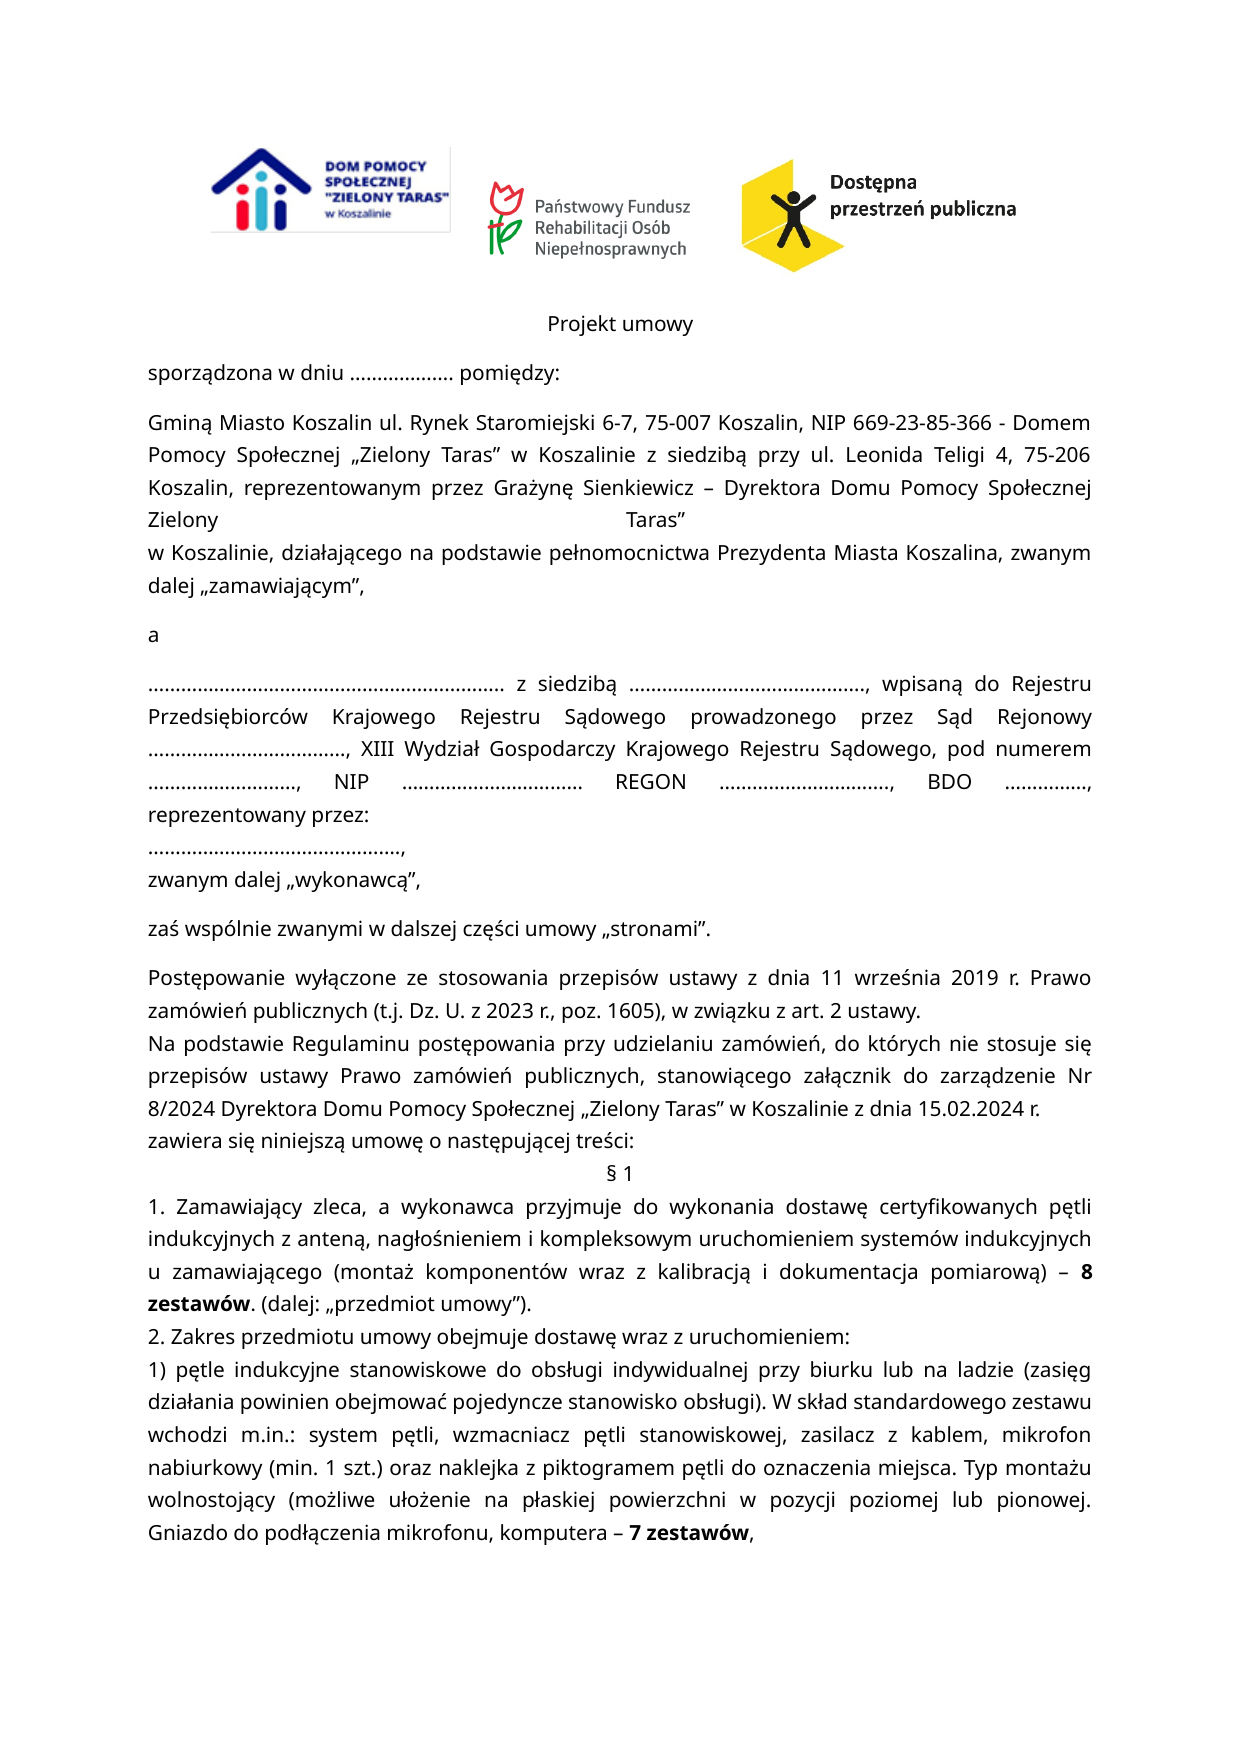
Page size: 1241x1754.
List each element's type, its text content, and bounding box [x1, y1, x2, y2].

text Projekt umowy [148, 309, 1093, 338]
text zaś wspólnie zwanymi w dalszej części umowy „stronami”. [148, 914, 1093, 943]
text 1. Zamawiający zleca, a wykonawca przyjmuje do wykonania dostawę certyfikowanych pętli indukcyjnych z anteną, nagłośnieniem i kompleksowym uruchomieniem systemów indukcyjnych u zamawiającego (montaż komponentów wraz z kalibracją i dokumentacja pomiarową) – 8 zestawów. (dalej: „przedmiot umowy”). [148, 1192, 1093, 1318]
text ……………………………………………………….. z siedzibą ……………………………………., wpisaną do Rejestru Przedsiębiorców Krajowego Rejestru Sądowego prowadzonego przez Sąd Rejonowy ………………………………, XIII Wydział Gospodarczy Krajowego Rejestru Sądowego, pod numerem ………………………, NIP …………………………… REGON …………………………., BDO ……………, reprezentowany przez: [148, 669, 1093, 828]
text ………………………………………., [148, 832, 1093, 861]
text zwanym dalej „wykonawcą”, [148, 865, 1093, 893]
text Postępowanie wyłączone ze stosowania przepisów ustawy z dnia 11 września 2019 r. Prawo zamówień publicznych (t.j. Dz. U. z 2023 r., poz. 1605), w związku z art. 2 ustawy. [148, 963, 1093, 1024]
text sporządzona w dniu ………………. pomiędzy: [148, 358, 1093, 387]
text 2. Zakres przedmiotu umowy obejmuje dostawę wraz z uruchomieniem: [148, 1322, 1093, 1351]
text zawiera się niniejszą umowę o następującej treści: [148, 1127, 1093, 1155]
text 1) pętle indukcyjne stanowiskowe do obsługi indywidualnej przy biurku lub na ladzie (zasięg działania powinien obejmować pojedyncze stanowisko obsługi). W skład standardowego zestawu wchodzi m.in.: system pętli, wzmacniacz pętli stanowiskowej, zasilacz z kablem, mikrofon nabiurkowy (min. 1 szt.) oraz naklejka z piktogramem pętli do oznaczenia miejsca. Typ montażu wolnostojący (możliwe ułożenie na płaskiej powierzchni w pozycji poziomej lub pionowej. Gniazdo do podłączenia mikrofonu, komputera – 7 zestawów, [148, 1355, 1093, 1546]
text Gminą Miasto Koszalin ul. Rynek Staromiejski 6-7, 75-007 Koszalin, NIP 669-23-85-366 - Domem Pomocy Społecznej „Zielony Taras” w Koszalinie z siedzibą przy ul. Leonida Teligi 4, 75-206 Koszalin, reprezentowanym przez Grażynę Sienkiewicz – Dyrektora Domu Pomocy Społecznej Zielony Taras” w Koszalinie, działającego na podstawie pełnomocnictwa Prezydenta Miasta Koszalina, zwanym dalej „zamawiającym”, [148, 408, 1093, 599]
text a [148, 620, 1093, 648]
text Na podstawie Regulaminu postępowania przy udzielaniu zamówień, do których nie stosuje się przepisów ustawy Prawo zamówień publicznych, stanowiącego załącznik do zarządzenie Nr 8/2024 Dyrektora Domu Pomocy Społecznej „Zielony Taras” w Koszalinie z dnia 15.02.2024 r. [148, 1029, 1093, 1122]
text § 1 [148, 1159, 1093, 1188]
